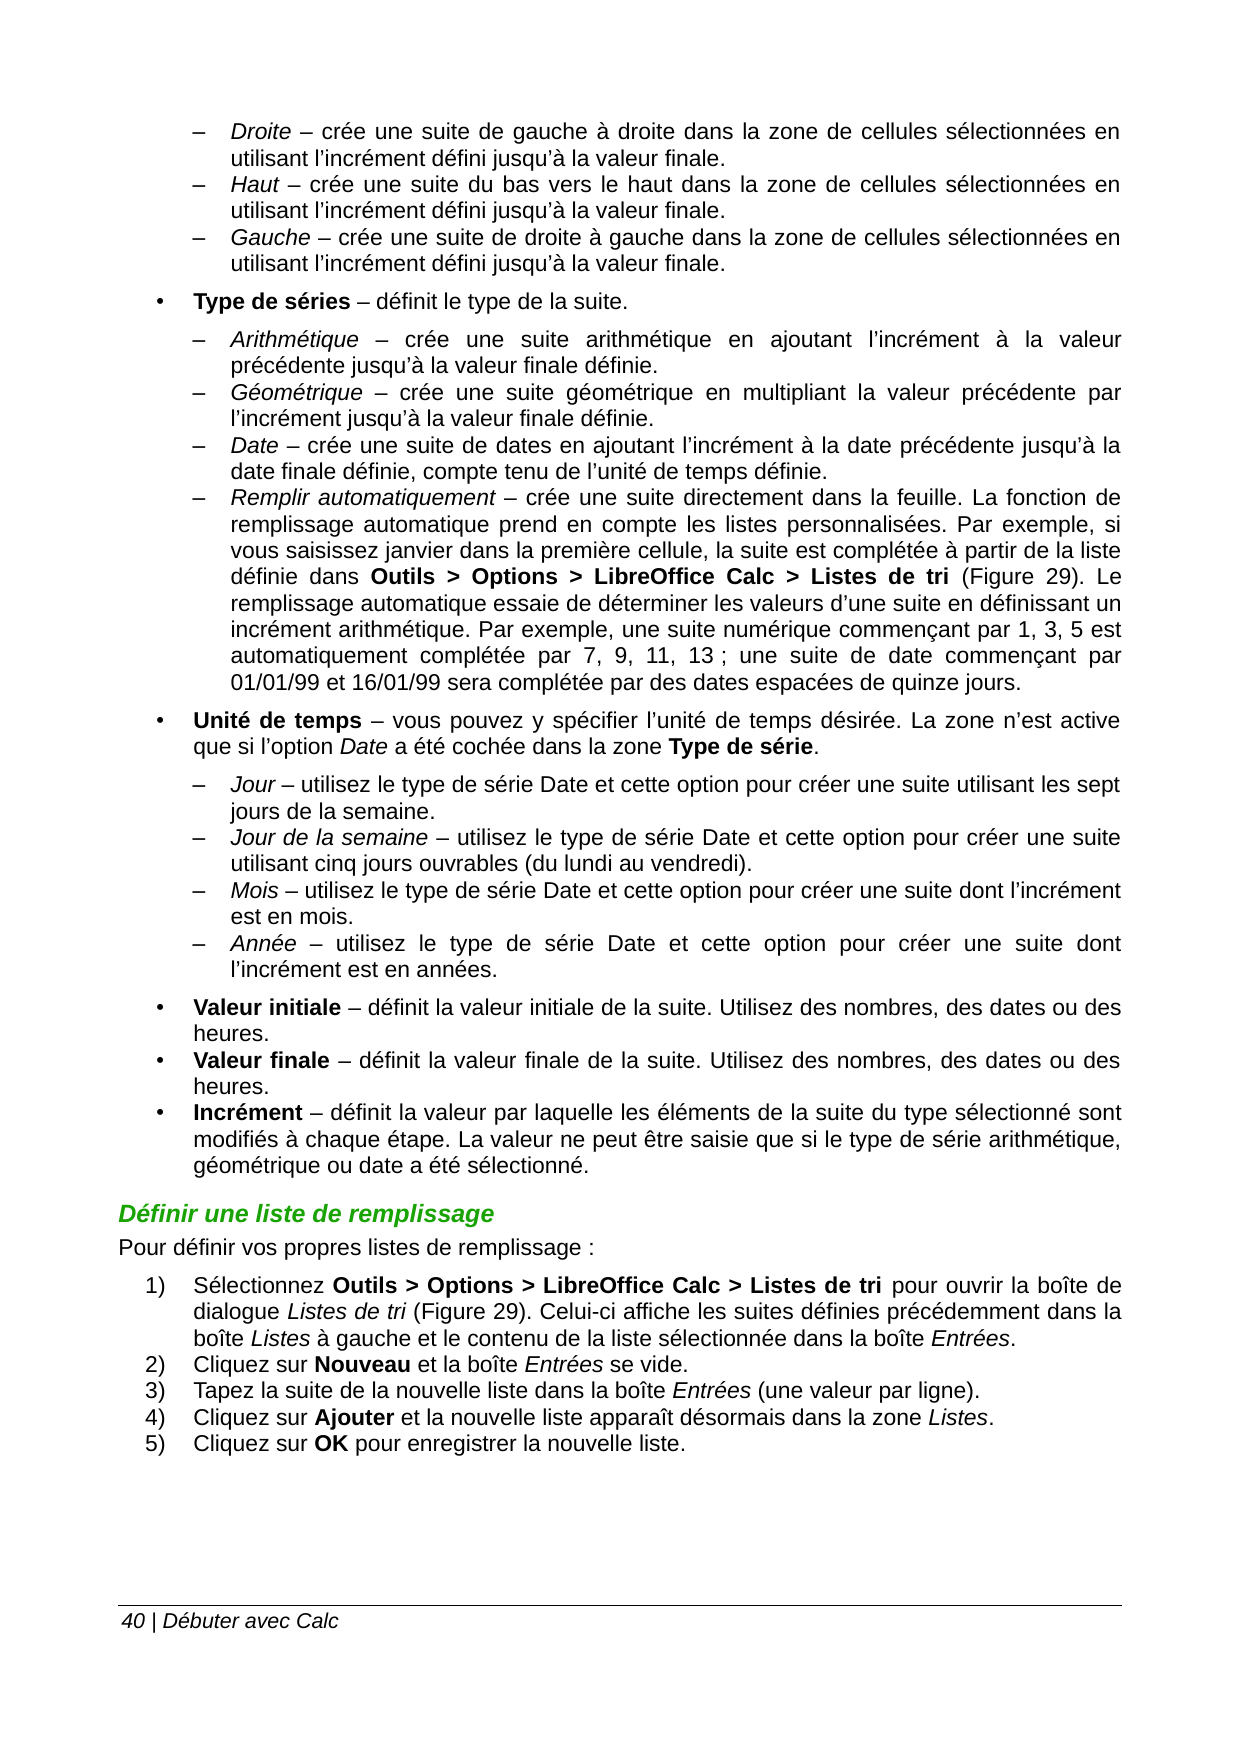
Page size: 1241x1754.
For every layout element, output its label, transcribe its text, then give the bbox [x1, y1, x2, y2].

list Jour de la semaine – utilisez le type de série Date et cette option pour créer une suite utilisant cinq jours ouvrables (du lundi au vendredi). [192, 824, 1122, 877]
list Sélectionnez Outils > Options > LibreOffice Calc > Listes de tri pour ouvrir la boîte de dialogue Listes de tri (Figure 29). Celui-ci affiche les suites définies précédemment dans la boîte Listes à gauche et le contenu de la liste sélectionnée dans la boîte Entrées. [165, 1272, 1122, 1351]
list Année – utilisez le type de série Date et cette option pour créer une suite dont l’incrément est en années. [192, 929, 1122, 982]
list Cliquez sur Nouveau et la boîte Entrées se vide. [165, 1351, 1122, 1377]
list Jour – utilisez le type de série Date et cette option pour créer une suite utilisant les sept jours de la semaine. [192, 771, 1122, 824]
list Valeur finale – définit la valeur finale de la suite. Utilisez des nombres, des dates ou des heures. [156, 1047, 1122, 1099]
list Incrément – définit la valeur par laquelle les éléments de la suite du type sélectionné sont modifiés à chaque étape. La valeur ne peut être saisie que si le type de série arithmétique, géométrique ou date a été sélectionné. [156, 1099, 1122, 1178]
list Type de séries – définit le type de la suite. [156, 288, 1122, 314]
list Cliquez sur Ajouter et la nouvelle liste apparaît désormais dans la zone Listes. [165, 1404, 1122, 1430]
list Mois – utilisez le type de série Date et cette option pour créer une suite dont l’incrément est en mois. [192, 877, 1122, 929]
list Droite – crée une suite de gauche à droite dans la zone de cellules sélectionnées en utilisant l’incrément défini jusqu’à la valeur finale. [192, 118, 1122, 171]
list Haut – crée une suite du bas vers le haut dans la zone de cellules sélectionnées en utilisant l’incrément défini jusqu’à la valeur finale. [192, 171, 1122, 223]
subtitle Définir une liste de remplissage [118, 1199, 1122, 1228]
list Valeur initiale – définit la valeur initiale de la suite. Utilisez des nombres, des dates ou des heures. [156, 994, 1122, 1047]
list Arithmétique – crée une suite arithmétique en ajoutant l’incrément à la valeur précédente jusqu’à la valeur finale définie. [192, 326, 1122, 379]
list Géométrique – crée une suite géométrique en multipliant la valeur précédente par l’incrément jusqu’à la valeur finale définie. [192, 379, 1122, 432]
list Gauche – crée une suite de droite à gauche dans la zone de cellules sélectionnées en utilisant l’incrément défini jusqu’à la valeur finale. [192, 223, 1122, 276]
list Date – crée une suite de dates en ajoutant l’incrément à la date précédente jusqu’à la date finale définie, compte tenu de l’unité de temps définie. [192, 432, 1122, 484]
list Cliquez sur OK pour enregistrer la nouvelle liste. [165, 1430, 1122, 1456]
list Tapez la suite de la nouvelle liste dans la boîte Entrées (une valeur par ligne). [165, 1377, 1122, 1404]
list Unité de temps – vous pouvez y spécifier l’unité de temps désirée. La zone n’est active que si l’option Date a été cochée dans la zone Type de série. [156, 707, 1122, 759]
text Pour définir vos propres listes de remplissage : [118, 1234, 1122, 1260]
list Remplir automatiquement – crée une suite directement dans la feuille. La fonction de remplissage automatique prend en compte les listes personnalisées. Par exemple, si vous saisissez janvier dans la première cellule, la suite est complétée à partir de la liste définie dans Outils > Options > LibreOffice Calc > Listes de tri (Figure 29). Le remplissage automatique essaie de déterminer les valeurs d’une suite en définissant un incrément arithmétique. Par exemple, une suite numérique commençant par 1, 3, 5 est automatiquement complétée par 7, 9, 11, 13 ; une suite de date commençant par 01/01/99 et 16/01/99 sera complétée par des dates espacées de quinze jours. [192, 484, 1122, 695]
